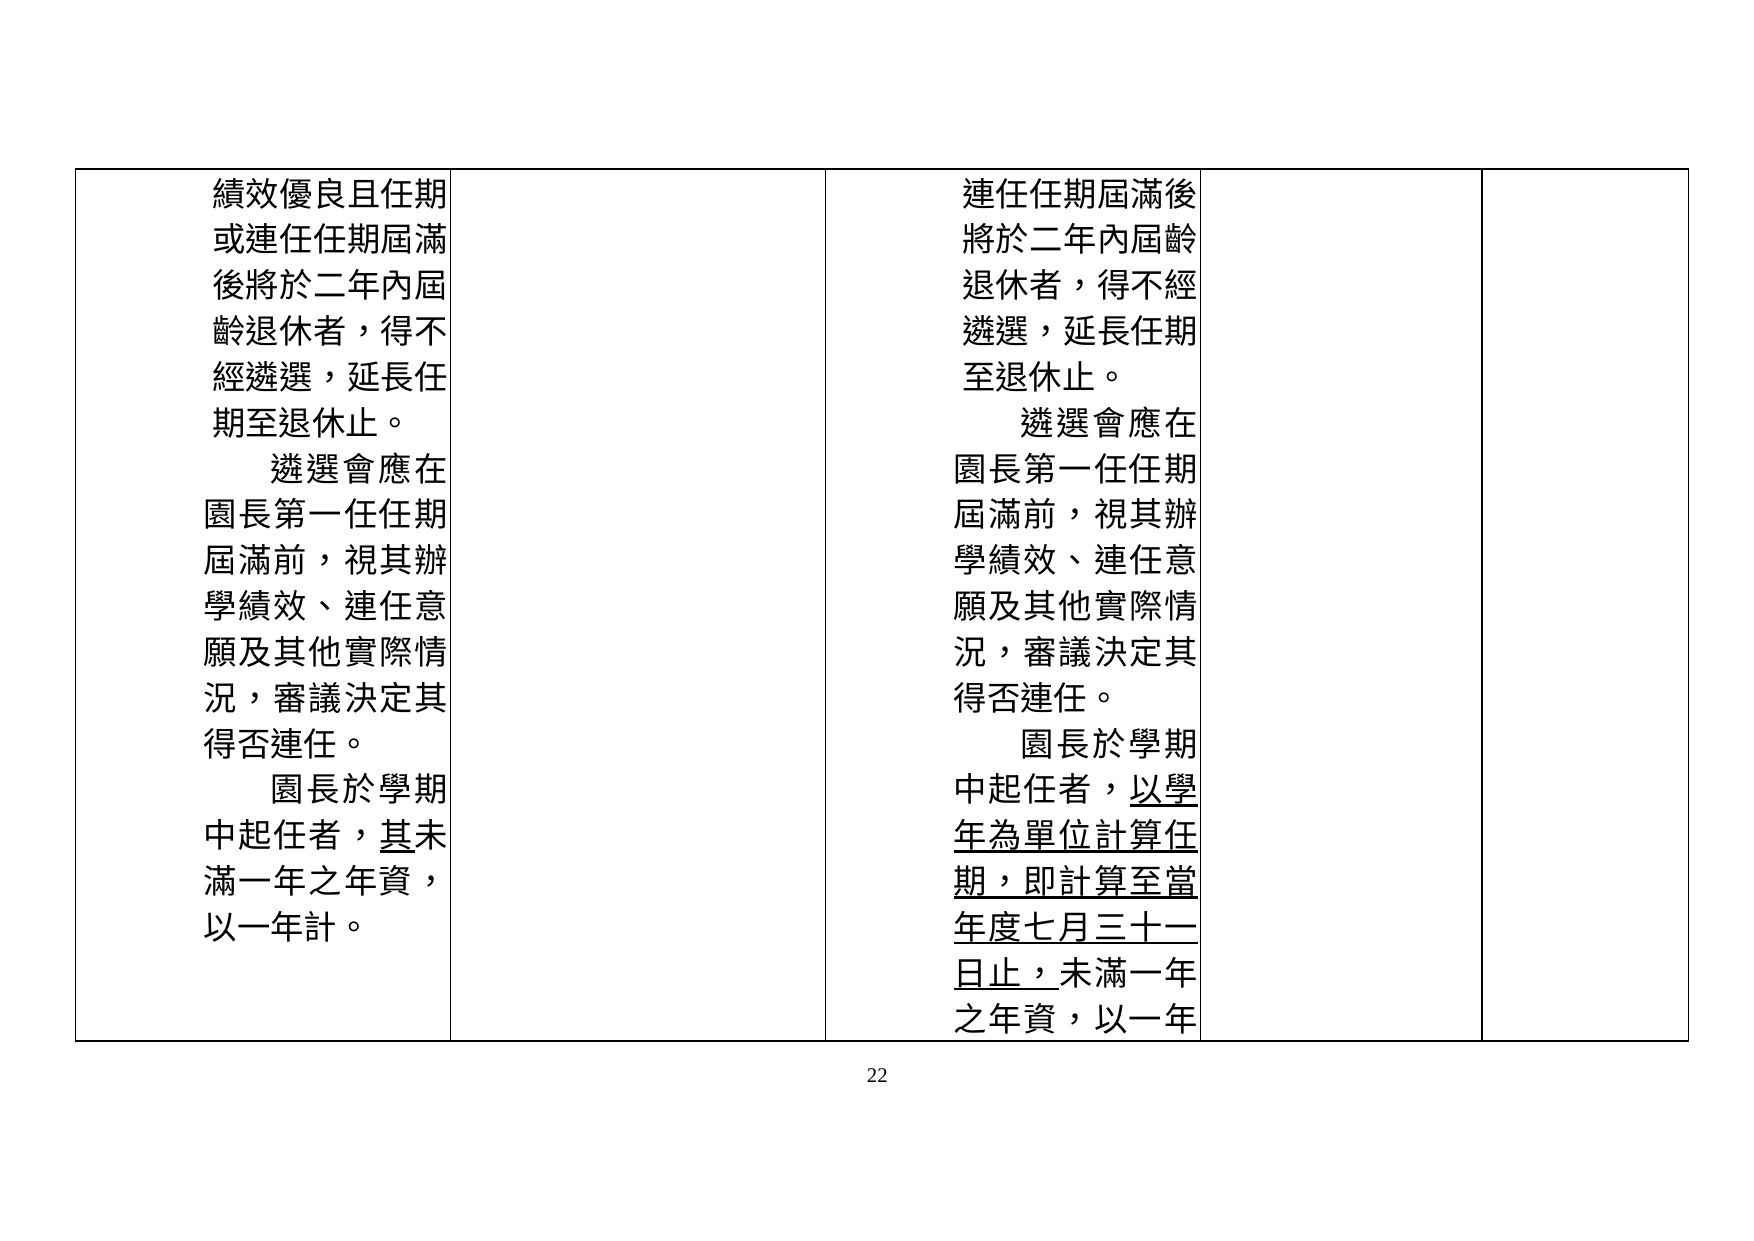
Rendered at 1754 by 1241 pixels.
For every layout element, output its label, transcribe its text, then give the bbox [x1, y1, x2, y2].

table_cell [1483, 170, 1688, 1040]
table_cell 連任任期屆滿後將於二年內屆齡退休者，得不經遴選，延長任期至退休止。 遴選會應在園長第一任任期屆滿前，視其辦學績效、連任意願及其他實際情況，審議決定其得否連任。 園長於學期中起任者，以學年為單位計算任期，即計算至當年度七月三十一日止，未滿一年之年資，以一年 [826, 170, 1200, 1040]
table_cell [1201, 170, 1481, 1040]
table_cell 績效優良且任期或連任任期屆滿後將於二年內屆齡退休者，得不經遴選，延長任期至退休止。 遴選會應在園長第一任任期屆滿前，視其辦學績效、連任意願及其他實際情況，審議決定其得否連任。 園長於學期中起任者，其未滿一年之年資，以一年計。 [76, 170, 450, 1040]
table_cell [451, 170, 825, 1040]
